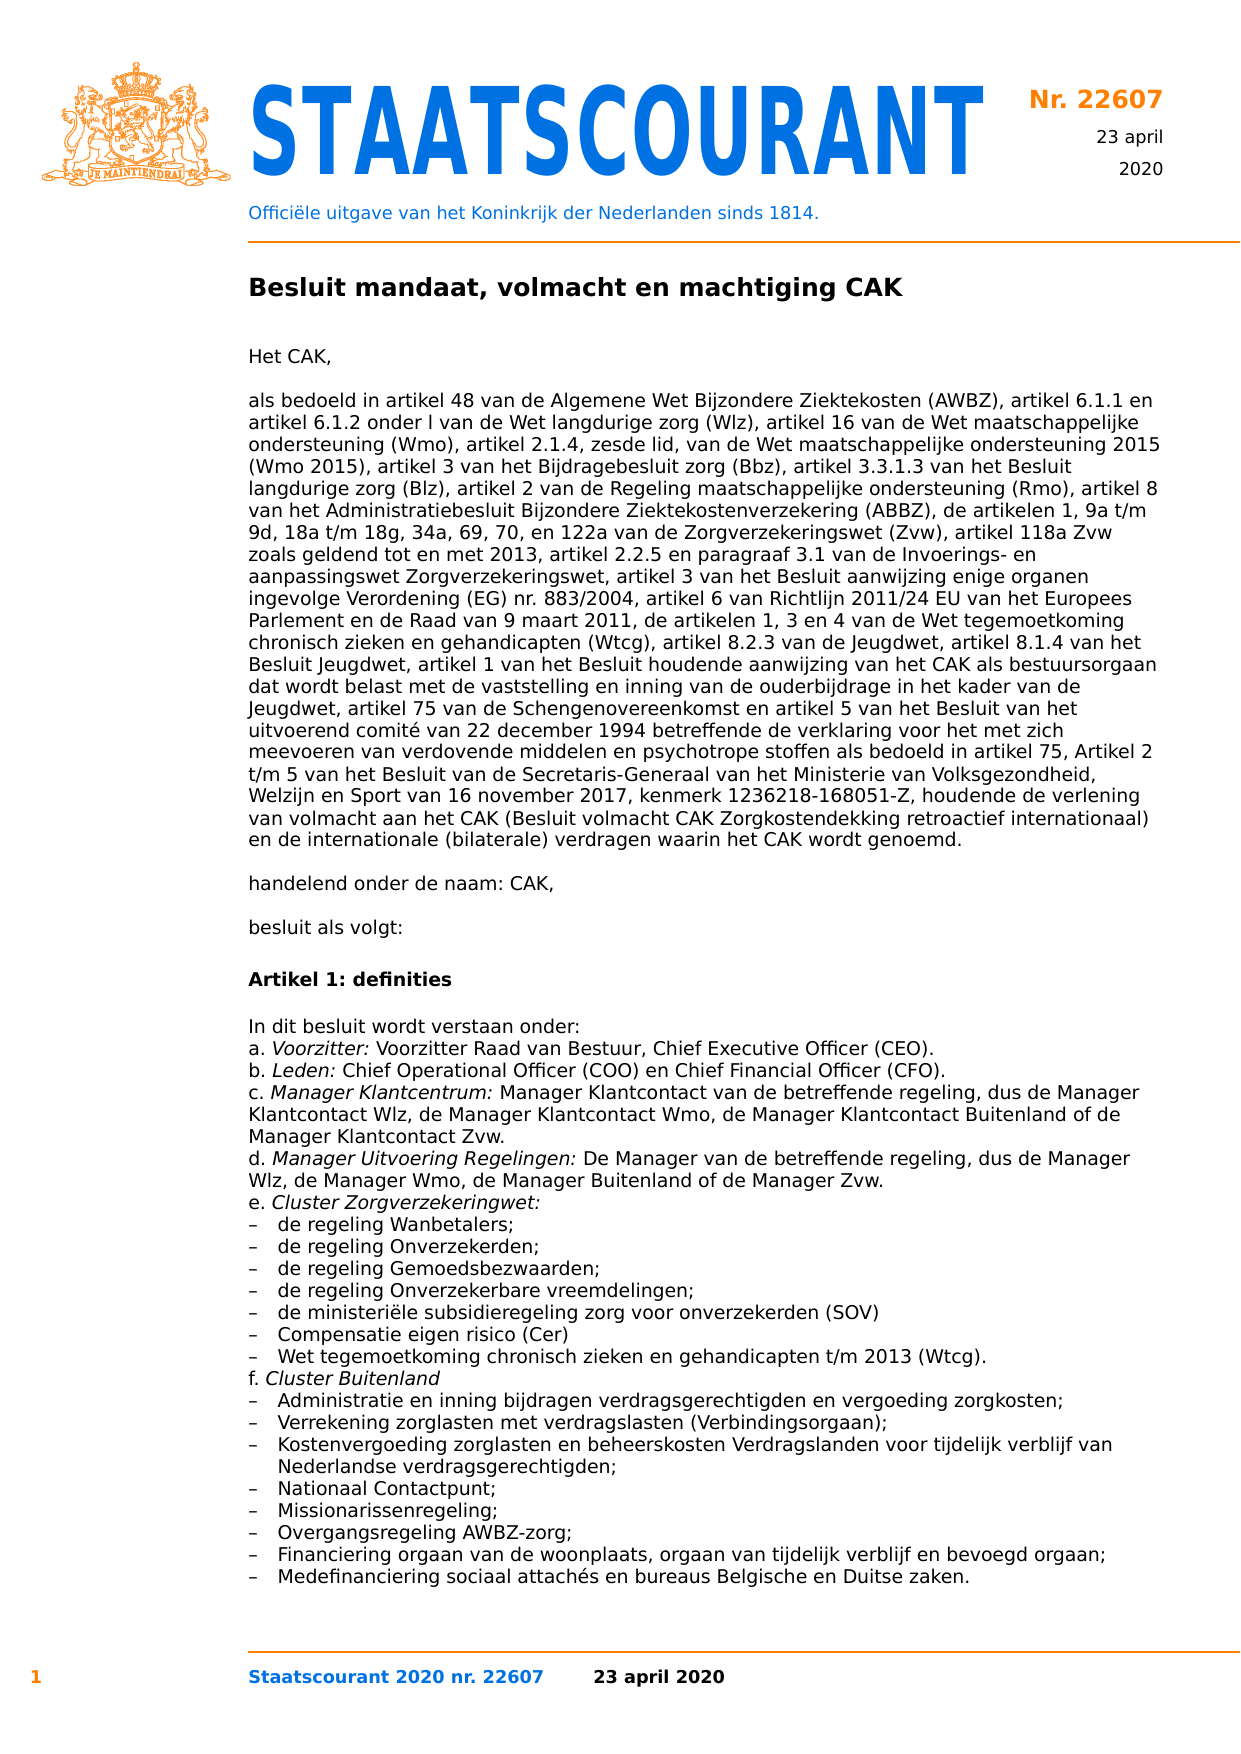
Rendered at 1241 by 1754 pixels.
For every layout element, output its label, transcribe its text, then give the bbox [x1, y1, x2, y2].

table_cell 2020 [998, 153, 1240, 203]
text – Administratie en inning bijdragen verdragsgerechtigden en vergoeding zorgkosten; [248, 1390, 1163, 1412]
text – Verrekening zorglasten met verdragslasten (Verbindingsorgaan); [248, 1412, 1163, 1434]
text handelend onder de naam: CAK, [248, 873, 1163, 895]
subtitle Artikel 1: definities [248, 969, 1163, 991]
text – Financiering orgaan van de woonplaats, orgaan van tijdelijk verblijf en bevoegd orgaan; [248, 1543, 1163, 1566]
table_cell 23 april [998, 121, 1240, 153]
text – Medefinanciering sociaal attachés en bureaus Belgische en Duitse zaken. [248, 1566, 1163, 1587]
text – Overgangsregeling AWBZ-zorg; [248, 1522, 1163, 1543]
table_header STAATSCOURANT [248, 62, 998, 203]
text – Missionarissenregeling; [248, 1499, 1163, 1522]
table_cell Officiële uitgave van het Koninkrijk der Nederlanden sinds 1814. [248, 203, 1240, 241]
text In dit besluit wordt verstaan onder: [248, 1016, 1163, 1038]
picture [41, 62, 231, 186]
text c. Manager Klantcentrum: Manager Klantcontact van de betreffende regeling, dus de Manager Klantcontact Wlz, de Manager Klantcontact Wmo, de Manager Klantcontact Buitenland of de Manager Klantcontact Zvw. [248, 1082, 1163, 1148]
text – Compensatie eigen risico (Cer) [248, 1324, 1163, 1346]
text – Wet tegemoetkoming chronisch zieken en gehandicapten t/m 2013 (Wtcg). [248, 1346, 1163, 1368]
subtitle Besluit mandaat, volmacht en machtiging CAK [248, 273, 1163, 302]
table_header [25, 62, 248, 241]
text f. Cluster Buitenland [248, 1368, 1163, 1390]
text – de ministeriële subsidieregeling zorg voor onverzekerden (SOV) [248, 1302, 1163, 1324]
table_header Nr. 22607 [998, 62, 1240, 121]
text – de regeling Onverzekerbare vreemdelingen; [248, 1280, 1163, 1302]
text besluit als volgt: [248, 917, 1163, 939]
text d. Manager Uitvoering Regelingen: De Manager van de betreffende regeling, dus de Manager Wlz, de Manager Wmo, de Manager Buitenland of de Manager Zvw. [248, 1148, 1163, 1192]
text e. Cluster Zorgverzekeringwet: [248, 1192, 1163, 1214]
text a. Voorzitter: Voorzitter Raad van Bestuur, Chief Executive Officer (CEO). [248, 1038, 1163, 1060]
text – de regeling Wanbetalers; [248, 1214, 1163, 1236]
text Het CAK, [248, 346, 1163, 368]
text als bedoeld in artikel 48 van de Algemene Wet Bijzondere Ziektekosten (AWBZ), artikel 6.1.1 en artikel 6.1.2 onder l van de Wet langdurige zorg (Wlz), artikel 16 van de Wet maatschappelijke ondersteuning (Wmo), artikel 2.1.4, zesde lid, van de Wet maatschappelijke ondersteuning 2015 (Wmo 2015), artikel 3 van het Bijdragebesluit zorg (Bbz), artikel 3.3.1.3 van het Besluit langdurige zorg (Blz), artikel 2 van de Regeling maatschappelijke ondersteuning (Rmo), artikel 8 van het Administratiebesluit Bijzondere Ziektekostenverzekering (ABBZ), de artikelen 1, 9a t/m 9d, 18a t/m 18g, 34a, 69, 70, en 122a van de Zorgverzekeringswet (Zvw), artikel 118a Zvw zoals geldend tot en met 2013, artikel 2.2.5 en paragraaf 3.1 van de Invoerings- en aanpassingswet Zorgverzekeringswet, artikel 3 van het Besluit aanwijzing enige organen ingevolge Verordening (EG) nr. 883/2004, artikel 6 van Richtlijn 2011/24 EU van het Europees Parlement en de Raad van 9 maart 2011, de artikelen 1, 3 en 4 van de Wet tegemoetkoming chronisch zieken en gehandicapten (Wtcg), artikel 8.2.3 van de Jeugdwet, artikel 8.1.4 van het Besluit Jeugdwet, artikel 1 van het Besluit houdende aanwijzing van het CAK als bestuursorgaan dat wordt belast met de vaststelling en inning van de ouderbijdrage in het kader van de Jeugdwet, artikel 75 van de Schengenovereenkomst en artikel 5 van het Besluit van het uitvoerend comité van 22 december 1994 betreffende de verklaring voor het met zich meevoeren van verdovende middelen en psychotrope stoffen als bedoeld in artikel 75, Artikel 2 t/m 5 van het Besluit van de Secretaris-Generaal van het Ministerie van Volksgezondheid, Welzijn en Sport van 16 november 2017, kenmerk 1236218-168051-Z, houdende de verlening van volmacht aan het CAK (Besluit volmacht CAK Zorgkostendekking retroactief internationaal) en de internationale (bilaterale) verdragen waarin het CAK wordt genoemd. [248, 390, 1163, 851]
text – de regeling Gemoedsbezwaarden; [248, 1258, 1163, 1280]
text – de regeling Onverzekerden; [248, 1236, 1163, 1258]
text b. Leden: Chief Operational Officer (COO) en Chief Financial Officer (CFO). [248, 1060, 1163, 1082]
text – Nationaal Contactpunt; [248, 1478, 1163, 1499]
text – Kostenvergoeding zorglasten en beheerskosten Verdragslanden voor tijdelijk verblijf van Nederlandse verdragsgerechtigden; [248, 1434, 1163, 1478]
